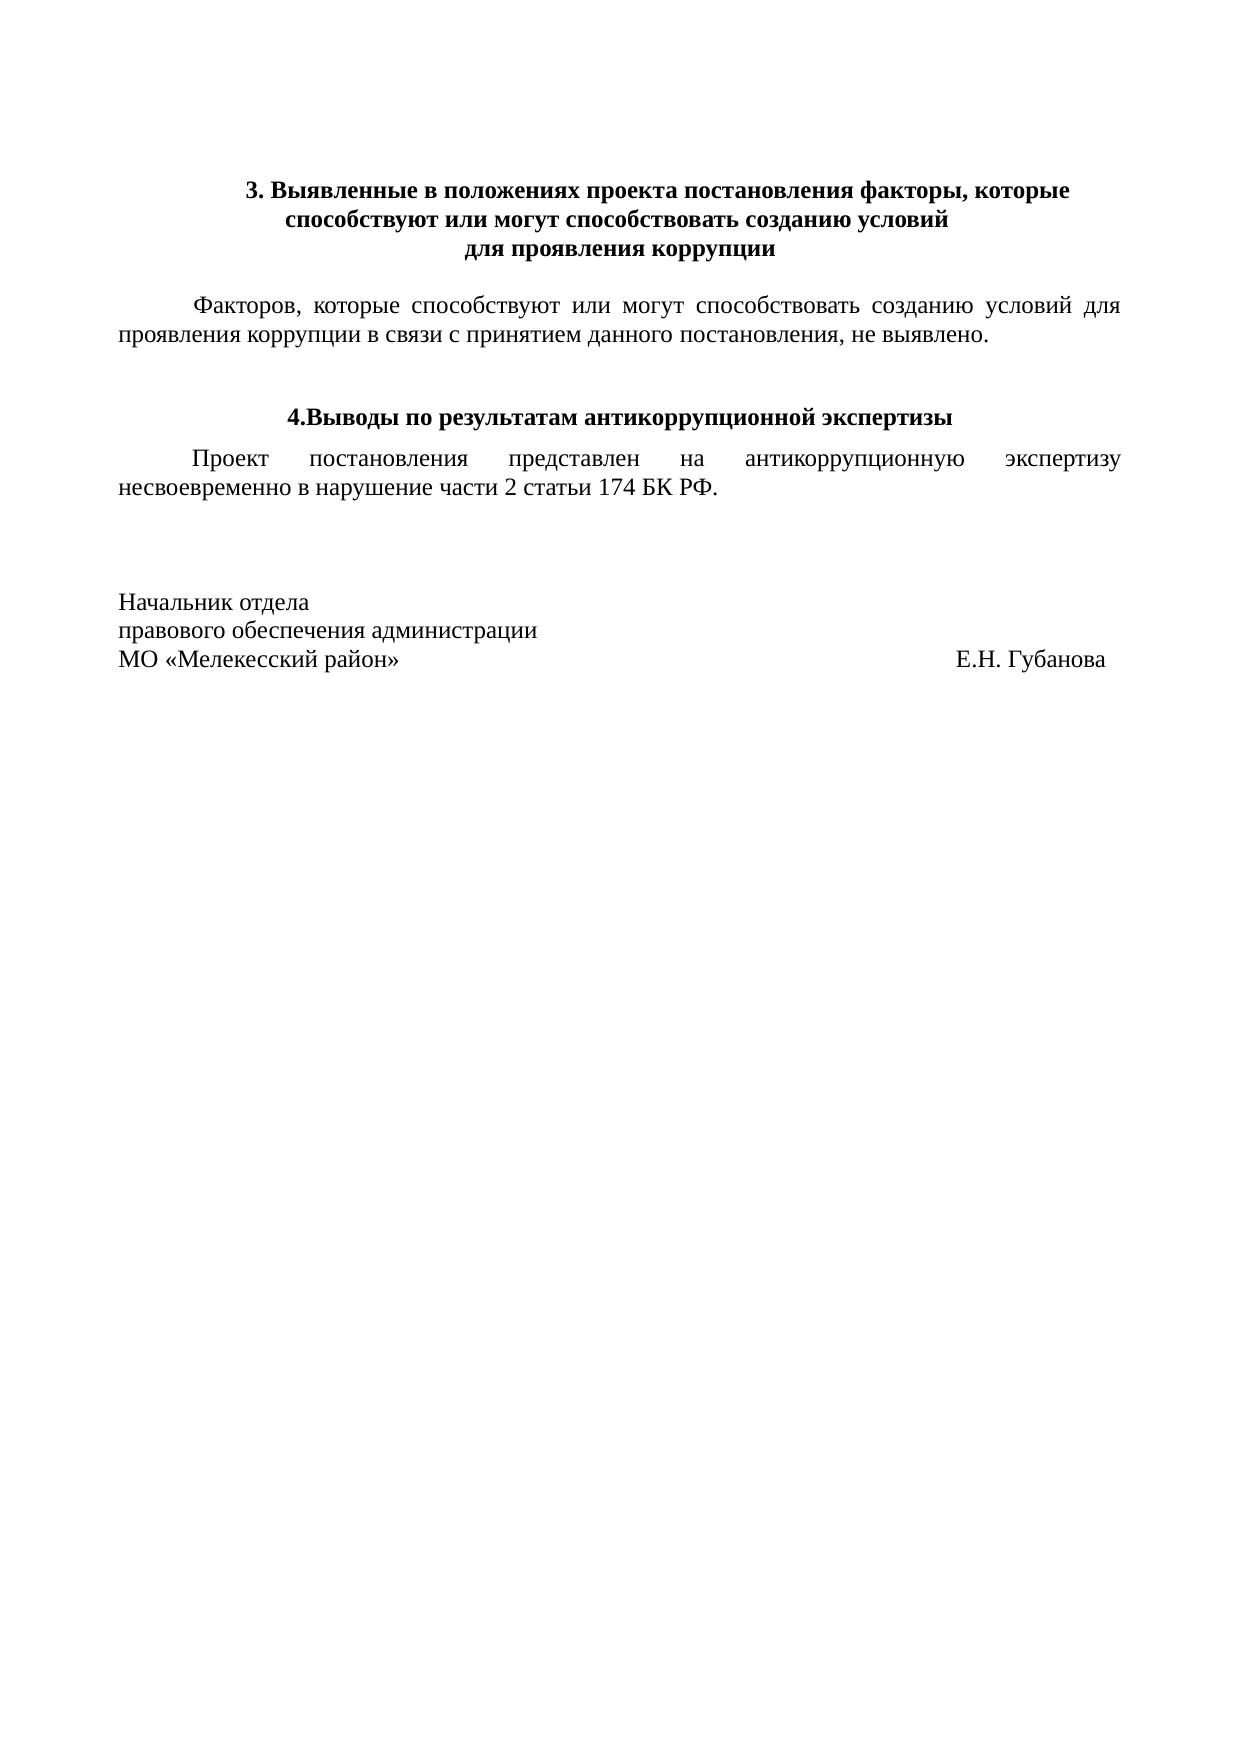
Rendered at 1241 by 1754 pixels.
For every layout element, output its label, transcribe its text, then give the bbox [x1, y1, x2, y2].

text 4.Выводы по результатам антикоррупционной экспертизы [118, 402, 1122, 431]
text правового обеспечения администрации [118, 616, 1122, 644]
text МО «Мелекесский район» Е.Н. Губанова [118, 644, 1122, 673]
text Факторов, которые способствуют или могут способствовать созданию условий для проявления коррупции в связи с принятием данного постановления, не выявлено. [118, 291, 1122, 348]
text Проект постановления представлен на антикоррупционную экспертизу несвоевременно в нарушение части 2 статьи 174 БК РФ. [118, 443, 1122, 501]
text Начальник отдела [118, 587, 1122, 616]
text для проявления коррупции [118, 233, 1122, 262]
text 3. Выявленные в положениях проекта постановления факторы, которые способствуют или могут способствовать созданию условий [118, 176, 1122, 233]
